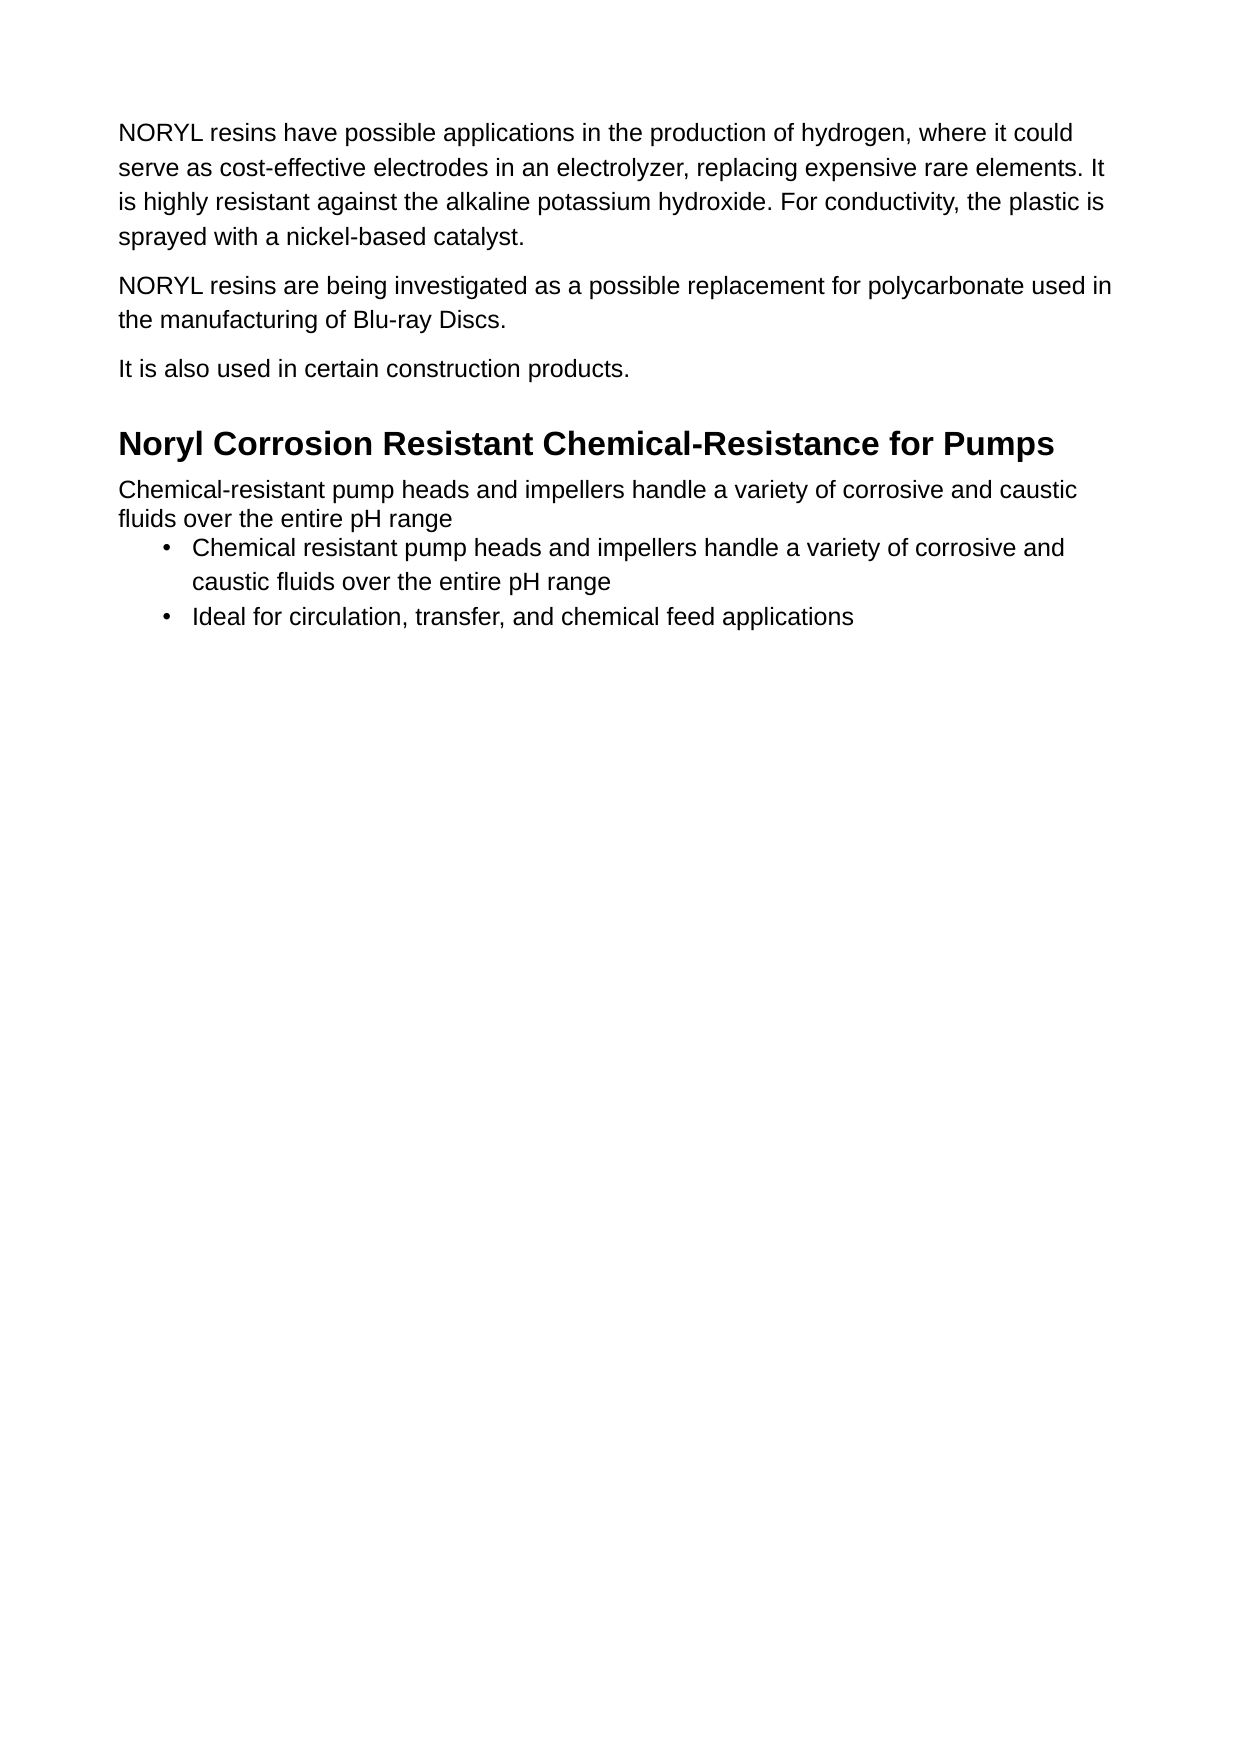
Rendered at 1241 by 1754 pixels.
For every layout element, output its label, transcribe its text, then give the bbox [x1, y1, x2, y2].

text NORYL resins have possible applications in the production of hydrogen, where it could serve as cost-effective electrodes in an electrolyzer, replacing expensive rare elements. It is highly resistant against the alkaline potassium hydroxide. For conductivity, the plastic is sprayed with a nickel-based catalyst. [118, 118, 1122, 250]
text Chemical-resistant pump heads and impellers handle a variety of corrosive and caustic fluids over the entire pH range [118, 475, 1122, 533]
list Chemical resistant pump heads and impellers handle a variety of corrosive and caustic fluids over the entire pH range [162, 533, 1122, 596]
text It is also used in certain construction products. [118, 354, 1122, 383]
text NORYL resins are being investigated as a possible replacement for polycarbonate used in the manufacturing of Blu-ray Discs. [118, 271, 1122, 334]
list Ideal for circulation, transfer, and chemical feed applications [162, 602, 1122, 631]
subtitle Noryl Corrosion Resistant Chemical-Resistance for Pumps [118, 424, 1122, 463]
